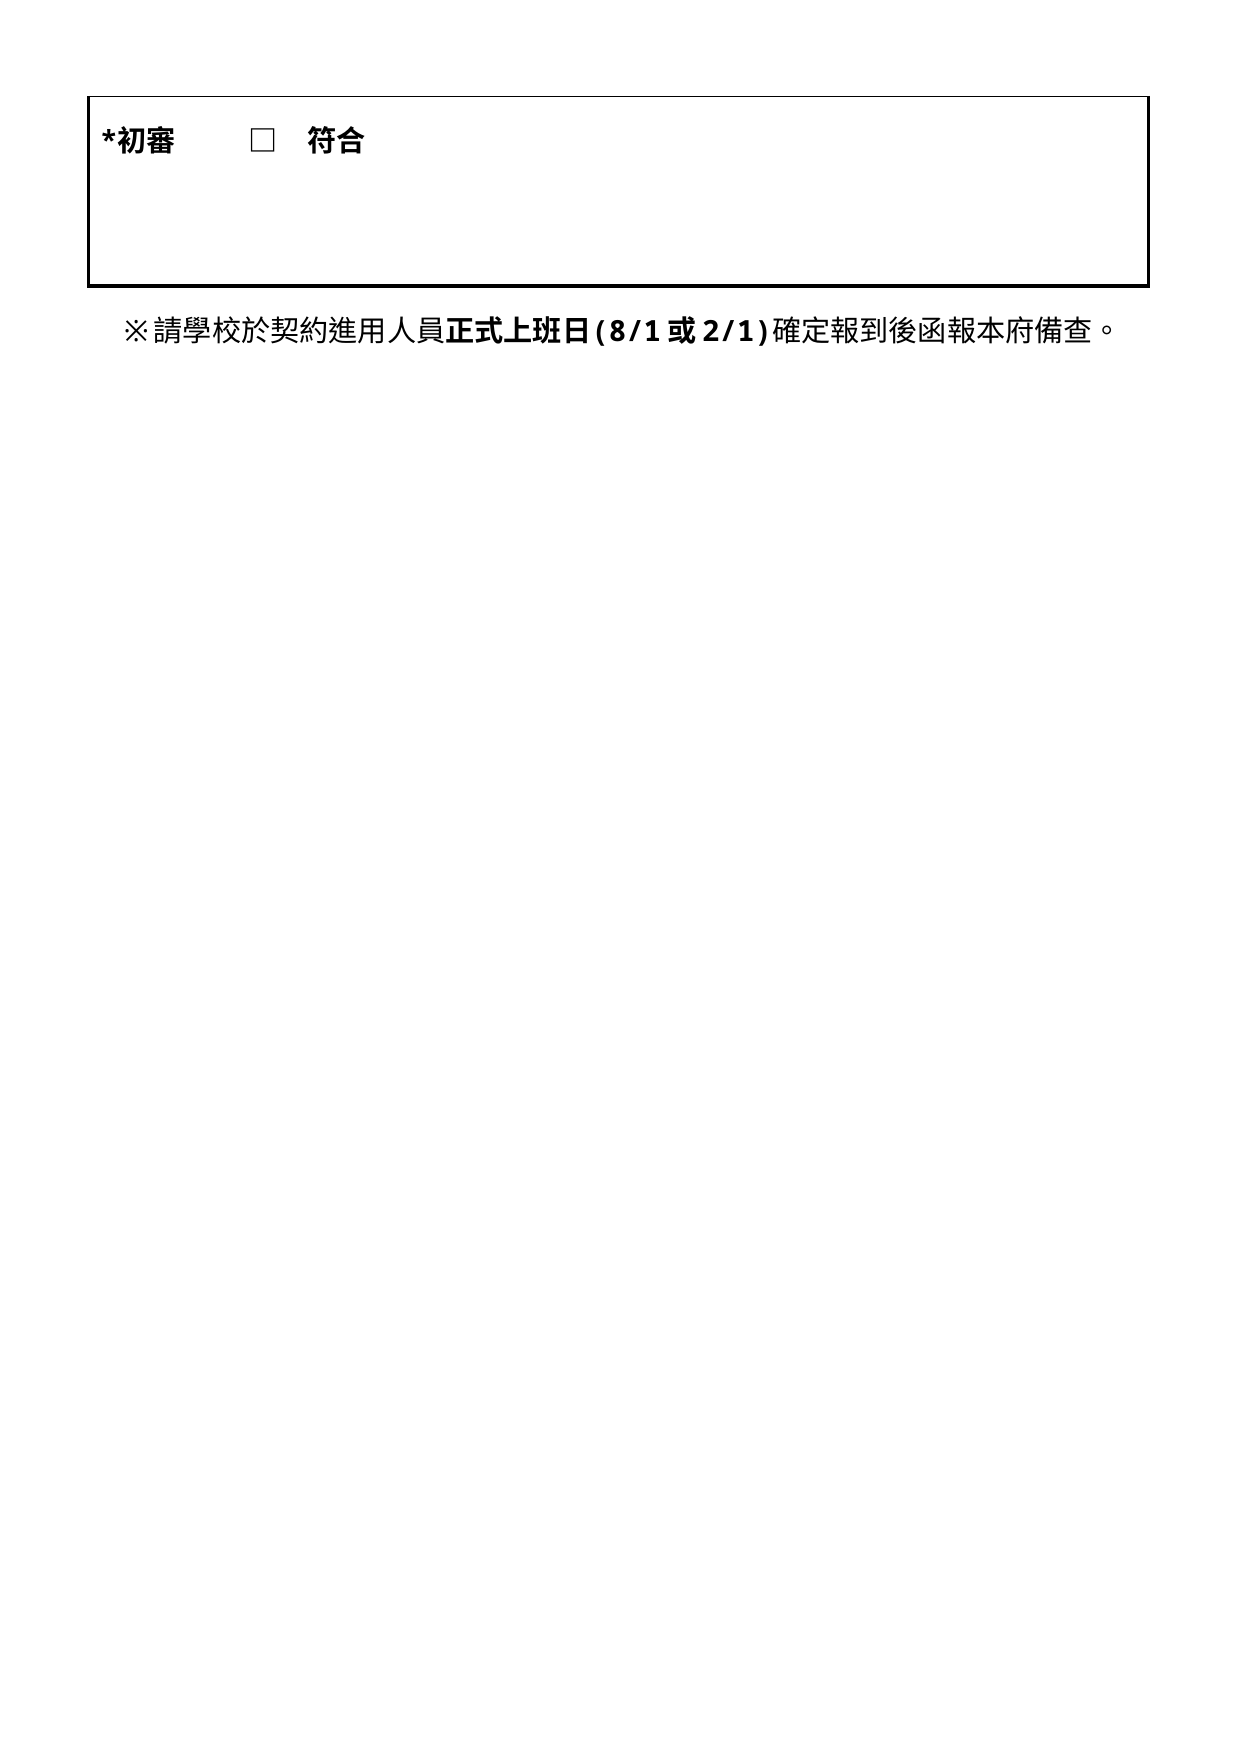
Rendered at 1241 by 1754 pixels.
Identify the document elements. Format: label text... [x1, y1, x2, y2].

text ※請學校於契約進用人員正式上班日(8/1或2/1)確定報到後函報本府備查。 [89, 287, 1152, 350]
table_cell *初審 □ 符合 [90, 97, 1147, 284]
